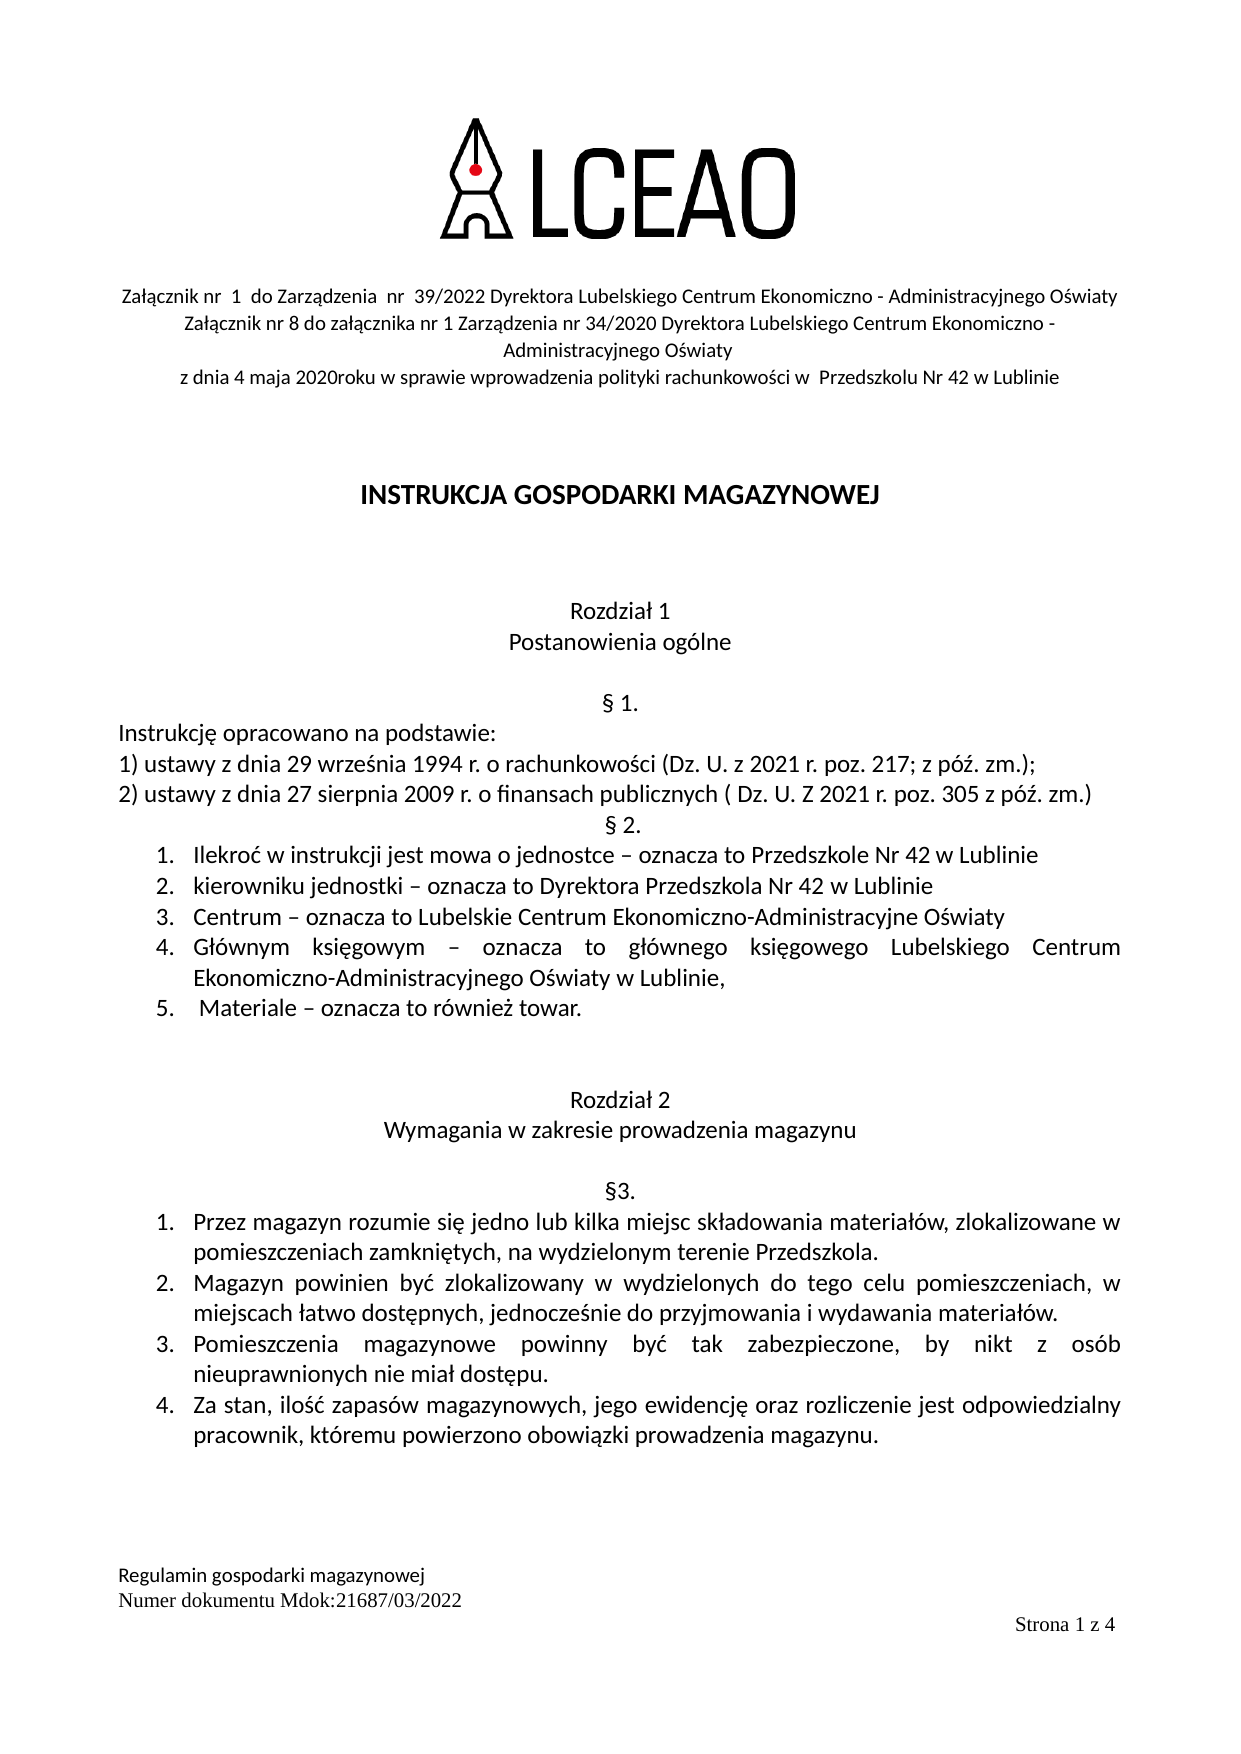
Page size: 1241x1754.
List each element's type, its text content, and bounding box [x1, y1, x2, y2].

text Rozdział 1 [118, 596, 1122, 626]
list Materiale – oznacza to również towar. [156, 992, 1122, 1023]
list Za stan, ilość zapasów magazynowych, jego ewidencję oraz rozliczenie jest odpowiedzialny pracownik, któremu powierzono obowiązki prowadzenia magazynu. [156, 1389, 1122, 1450]
list kierowniku jednostki – oznacza to Dyrektora Przedszkola Nr 42 w Lublinie [156, 870, 1122, 901]
picture [118, 118, 1123, 255]
text § 1. [118, 687, 1122, 718]
list Centrum – oznacza to Lubelskie Centrum Ekonomiczno-Administracyjne Oświaty [156, 901, 1122, 931]
text § 2. [118, 809, 1122, 840]
list Pomieszczenia magazynowe powinny być tak zabezpieczone, by nikt z osób nieuprawnionych nie miał dostępu. [156, 1328, 1122, 1389]
text Załącznik nr 8 do załącznika nr 1 Zarządzenia nr 34/2020 Dyrektora Lubelskiego Centrum Ekonomiczno - Administracyjnego Oświaty z dnia 4 maja 2020roku w sprawie wprowadzenia polityki rachunkowości w Przedszkolu Nr 42 w Lublinie [118, 310, 1122, 390]
list Głównym księgowym – oznacza to głównego księgowego Lubelskiego Centrum Ekonomiczno-Administracyjnego Oświaty w Lublinie, [156, 931, 1122, 992]
text Postanowienia ogólne [118, 626, 1122, 657]
list Przez magazyn rozumie się jedno lub kilka miejsc składowania materiałów, zlokalizowane w pomieszczeniach zamkniętych, na wydzielonym terenie Przedszkola. [156, 1206, 1122, 1267]
text Załącznik nr 1 do Zarządzenia nr 39/2022 Dyrektora Lubelskiego Centrum Ekonomiczno - Administracyjnego Oświaty [118, 283, 1122, 308]
text §3. [118, 1175, 1122, 1206]
text 1) ustawy z dnia 29 września 1994 r. o rachunkowości (Dz. U. z 2021 r. poz. 217; z póź. zm.); [118, 748, 1122, 779]
list Magazyn powinien być zlokalizowany w wydzielonych do tego celu pomieszczeniach, w miejscach łatwo dostępnych, jednocześnie do przyjmowania i wydawania materiałów. [156, 1267, 1122, 1328]
text Wymagania w zakresie prowadzenia magazynu [118, 1114, 1122, 1145]
text 2) ustawy z dnia 27 sierpnia 2009 r. o finansach publicznych ( Dz. U. Z 2021 r. poz. 305 z póź. zm.) [118, 779, 1122, 809]
text INSTRUKCJA GOSPODARKI MAGAZYNOWEJ [118, 476, 1122, 511]
text Instrukcję opracowano na podstawie: [118, 718, 1122, 748]
text Rozdział 2 [118, 1084, 1122, 1114]
list Ilekroć w instrukcji jest mowa o jednostce – oznacza to Przedszkole Nr 42 w Lublinie [156, 840, 1122, 870]
